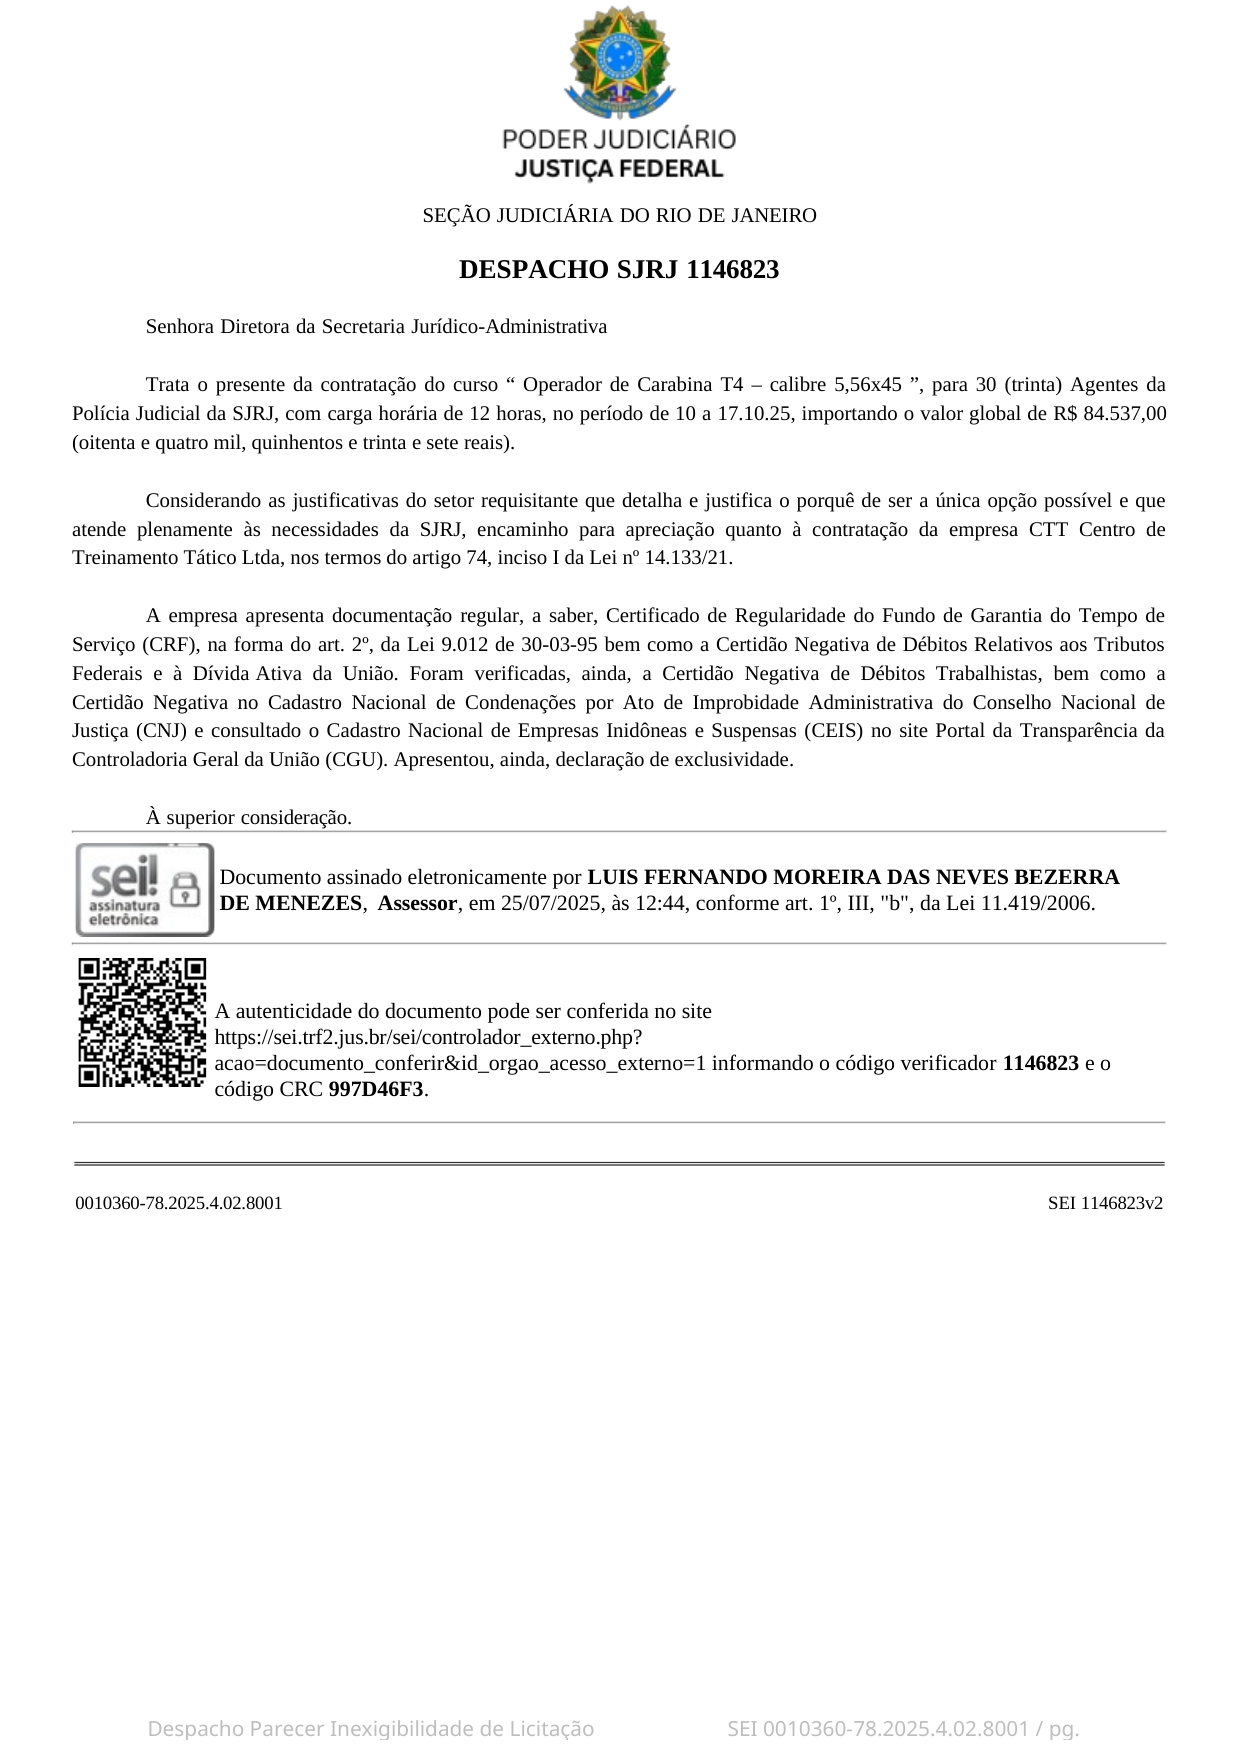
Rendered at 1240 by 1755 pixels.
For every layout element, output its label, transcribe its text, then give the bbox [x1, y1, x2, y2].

text SEÇÃO JUDICIÁRIA DO RIO DE JANEIRO [293, 203, 947, 227]
subtitle DESPACHO SJRJ 1146823 [292, 253, 947, 285]
text A autenticidade do documento pode ser conferida no site https://sei.trf2.jus.br/sei/controlador_externo.php? acao=documento_conferir&id_orgao_acesso_externo=1 informando o código verificador 1146823 e o código CRC 997D46F3. [214, 998, 1134, 1101]
text Documento assinado eletronicamente por LUIS FERNANDO MOREIRA DAS NEVES BEZERRA DE MENEZES, Assessor, em 25/07/2025, às 12:44, conforme art. 1º, III, "b", da Lei 11.419/2006. [219, 864, 1143, 915]
text Trata o presente da contratação do curso “ Operador de Carabina T4 – calibre 5,56x45 ”, para 30 (trinta) Agentes da Polícia Judicial da SJRJ, com carga horária de 12 horas, no período de 10 a 17.10.25, importando o valor global de R$ 84.537,00 (oitenta e quatro mil, quinhentos e trinta e sete reais). [72, 372, 1169, 454]
text Senhora Diretora da Secretaria Jurídico-Administrativa [146, 314, 1181, 338]
text À superior consideração. [146, 805, 1181, 829]
text A empresa apresenta documentação regular, a saber, Certificado de Regularidade do Fundo de Garantia do Tempo de Serviço (CRF), na forma do art. 2º, da Lei 9.012 de 30-03-95 bem como a Certidão Negativa de Débitos Relativos aos Tributos Federais e à Dívida Ativa da União. Foram verificadas, ainda, a Certidão Negativa de Débitos Trabalhistas, bem como a Certidão Negativa no Cadastro Nacional de Condenações por Ato de Improbidade Administrativa do Conselho Nacional de Justiça (CNJ) e consultado o Cadastro Nacional de Empresas Inidôneas e Suspensas (CEIS) no site Portal da Transparência da Controladoria Geral da União (CGU). Apresentou, ainda, declaração de exclusividade. [72, 603, 1167, 771]
text Considerando as justificativas do setor requisitante que detalha e justifica o porquê de ser a única opção possível e que atende plenamente às necessidades da SJRJ, encaminho para apreciação quanto à contratação da empresa CTT Centro de Treinamento Tático Ltda, nos termos do artigo 74, inciso I da Lei nº 14.133/21. [72, 488, 1168, 569]
text 0010360-78.2025.4.02.8001 SEI 1146823v2 [59, 1192, 1180, 1214]
